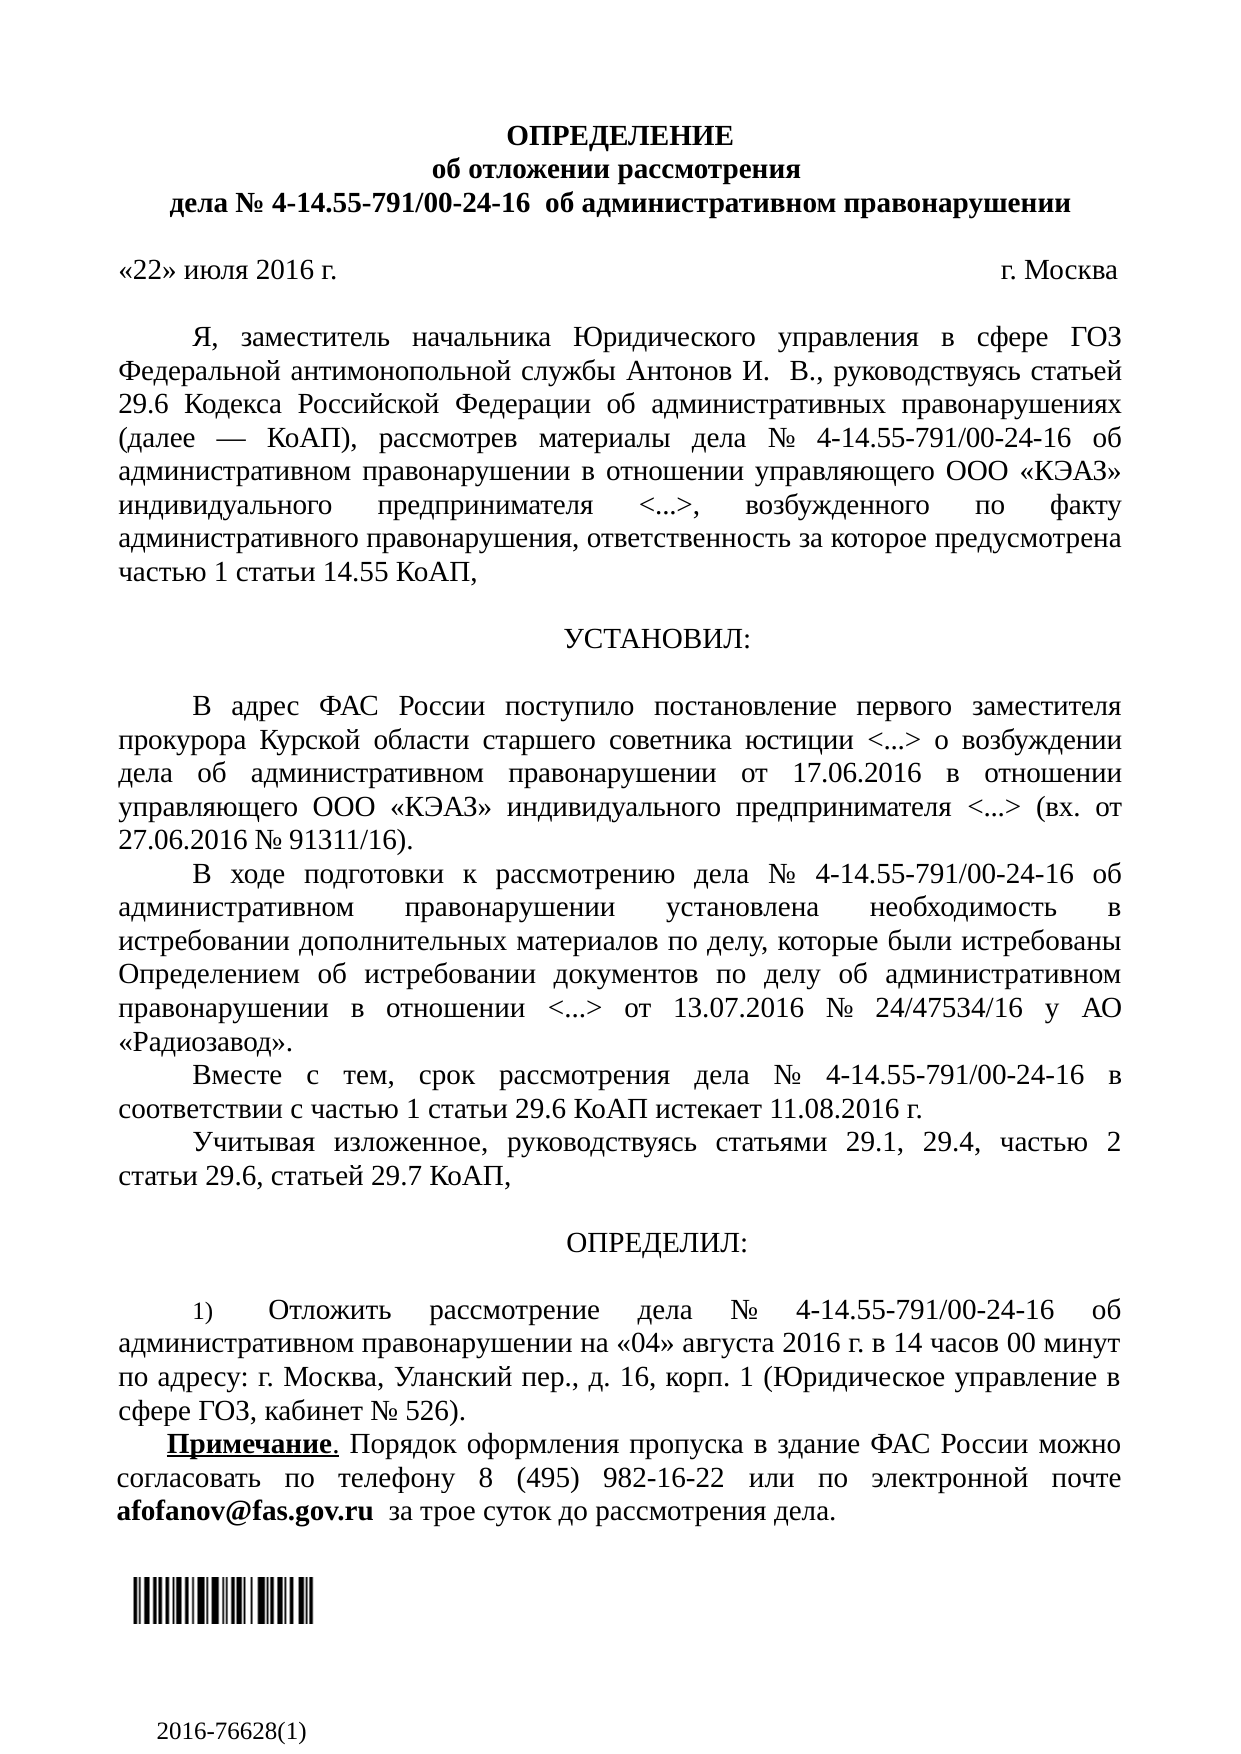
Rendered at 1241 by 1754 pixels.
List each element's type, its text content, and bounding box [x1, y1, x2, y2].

text Учитывая изложенное, руководствуясь статьями 29.1, 29.4, частью 2 статьи 29.6, статьей 29.7 КоАП, [118, 1124, 1122, 1191]
text дела № 4-14.55-791/00-24-16 об административном правонарушении [118, 185, 1122, 219]
text ОПРЕДЕЛЕНИЕ [118, 118, 1122, 152]
list Примечание. Порядок оформления пропуска в здание ФАС России можно согласовать по телефону 8 (495) 982-16-22 или по электронной почте afofanov@fas.gov.ru за трое суток до рассмотрения дела. [79, 1426, 1122, 1527]
text В ходе подготовки к рассмотрению дела № 4-14.55-791/00-24-16 об административном правонарушении установлена необходимость в истребовании дополнительных материалов по делу, которые были истребованы Определением об истребовании документов по делу об административном правонарушении в отношении <...> от 13.07.2016 № 24/47534/16 у АО «Радиозавод». [118, 856, 1122, 1057]
text «22» июля 2016 г. г. Москва [118, 252, 1122, 286]
picture [118, 1577, 331, 1624]
text В адрес ФАС России поступило постановление первого заместителя прокурора Курской области старшего советника юстиции <...> о возбуждении дела об административном правонарушении от 17.06.2016 в отношении управляющего ООО «КЭАЗ» индивидуального предпринимателя <...> (вх. от 27.06.2016 № 91311/16). [118, 688, 1122, 856]
text Вместе с тем, срок рассмотрения дела № 4-14.55-791/00-24-16 в соответствии с частью 1 статьи 29.6 КоАП истекает 11.08.2016 г. [118, 1057, 1122, 1124]
list Отложить рассмотрение дела № 4-14.55-791/00-24-16 об административном правонарушении на «04» августа 2016 г. в 14 часов 00 минут по адресу: г. Москва, Уланский пер., д. 16, корп. 1 (Юридическое управление в сфере ГОЗ, кабинет № 526). [118, 1292, 1122, 1426]
text Я, заместитель начальника Юридического управления в сфере ГОЗ Федеральной антимонопольной службы Антонов И. В., руководствуясь статьей 29.6 Кодекса Российской Федерации об административных правонарушениях (далее — КоАП), рассмотрев материалы дела № 4-14.55-791/00-24-16 об административном правонарушении в отношении управляющего ООО «КЭАЗ» индивидуального предпринимателя <...>, возбужденного по факту административного правонарушения, ответственность за которое предусмотрена частью 1 статьи 14.55 КоАП, [118, 319, 1122, 588]
text ОПРЕДЕЛИЛ: [118, 1225, 1122, 1258]
text УСТАНОВИЛ: [118, 621, 1122, 655]
text об отложении рассмотрения [118, 152, 1122, 185]
